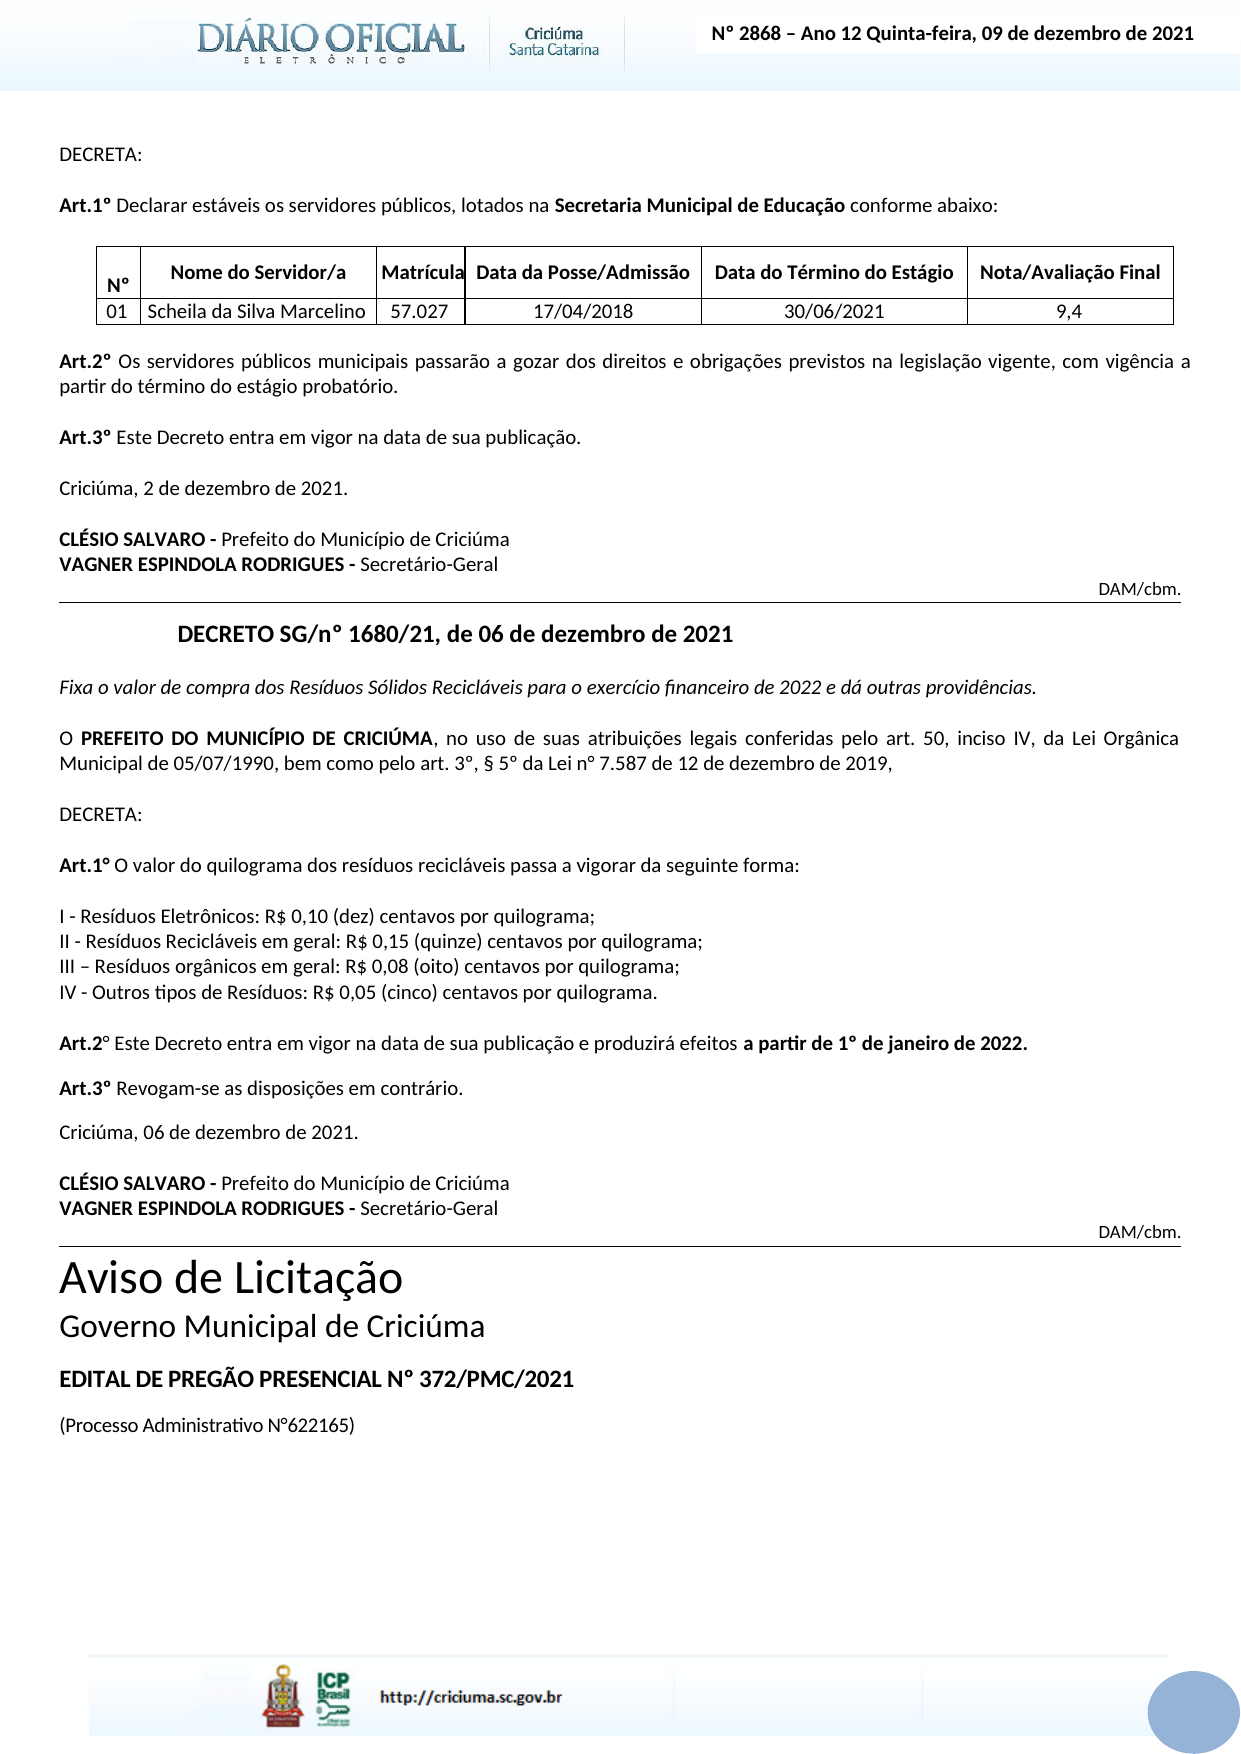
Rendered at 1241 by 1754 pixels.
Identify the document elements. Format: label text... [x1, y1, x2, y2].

text Art.3º Revogam-se as disposições em contrário. [59, 1076, 1181, 1101]
table_cell 9,4 [968, 299, 1173, 324]
text DECRETO SG/nº 1680/21, de 06 de dezembro de 2021 [59, 618, 1178, 649]
table_cell Scheila da Silva Marcelino [141, 299, 376, 324]
text Art.2º Os servidores públicos municipais passarão a gozar dos direitos e obrigações previstos na legislação vigente, com vigência a partir do término do estágio probatório. [59, 348, 1193, 399]
text Art.1° O valor do quilograma dos resíduos recicláveis passa a vigorar da seguinte forma: [59, 852, 1181, 877]
text I - Resíduos Eletrônicos: R$ 0,10 (dez) centavos por quilograma; [59, 903, 1181, 928]
text Criciúma, 2 de dezembro de 2021. [59, 475, 1181, 501]
text Aviso de Licitação [59, 1247, 1181, 1305]
text Art.2° Este Decreto entra em vigor na data de sua publicação e produzirá efeitos a partir de 1º de janeiro de 2022. [59, 1030, 1181, 1055]
text DAM/cbm. [59, 1221, 1181, 1246]
text VAGNER ESPINDOLA RODRIGUES - Secretário-Geral [59, 551, 1181, 577]
table_header Data do Término do Estágio [702, 247, 967, 298]
text CLÉSIO SALVARO - Prefeito do Município de Criciúma [59, 1170, 1181, 1195]
text Art.1º Declarar estáveis os servidores públicos, lotados na Secretaria Municipal de Educação conforme abaixo: [59, 192, 1178, 218]
table_cell 30/06/2021 [702, 299, 967, 324]
table_header Nome do Servidor/a [141, 247, 376, 298]
table_header Nº [97, 247, 140, 298]
text DECRETA: [59, 801, 1181, 827]
text (Processo Administrativo N°622165) [59, 1412, 1181, 1437]
table_header Matrícula [377, 247, 464, 298]
text DECRETA: [59, 141, 1178, 167]
text DAM/cbm. [59, 577, 1181, 602]
table_cell 17/04/2018 [466, 299, 701, 324]
text VAGNER ESPINDOLA RODRIGUES - Secretário-Geral [59, 1195, 1181, 1221]
table_header Nota/Avaliação Final [968, 247, 1173, 298]
text Criciúma, 06 de dezembro de 2021. [59, 1119, 1181, 1144]
table_cell 57.027 [377, 299, 464, 324]
table_header Data da Posse/Admissão [466, 247, 701, 298]
text III – Resíduos orgânicos em geral: R$ 0,08 (oito) centavos por quilograma; [59, 954, 1181, 979]
text Art.3º Este Decreto entra em vigor na data de sua publicação. [59, 424, 1193, 450]
text O PREFEITO DO MUNICÍPIO DE CRICIÚMA, no uso de suas atribuições legais conferidas pelo art. 50, inciso IV, da Lei Orgânica Municipal de 05/07/1990, bem como pelo art. 3º, § 5º da Lei n° 7.587 de 12 de dezembro de 2019, [59, 725, 1181, 776]
table_cell 01 [97, 299, 140, 324]
text Governo Municipal de Criciúma [59, 1305, 1181, 1346]
text Fixa o valor de compra dos Resíduos Sólidos Recicláveis para o exercício financeiro de 2022 e dá outras providências. [59, 674, 1181, 699]
text CLÉSIO SALVARO - Prefeito do Município de Criciúma [59, 526, 1181, 551]
text IV - Outros tipos de Resíduos: R$ 0,05 (cinco) centavos por quilograma. [59, 979, 1181, 1004]
text EDITAL DE PREGÃO PRESENCIAL Nº 372/PMC/2021 [59, 1364, 1181, 1394]
text II - Resíduos Recicláveis em geral: R$ 0,15 (quinze) centavos por quilograma; [59, 928, 1181, 954]
